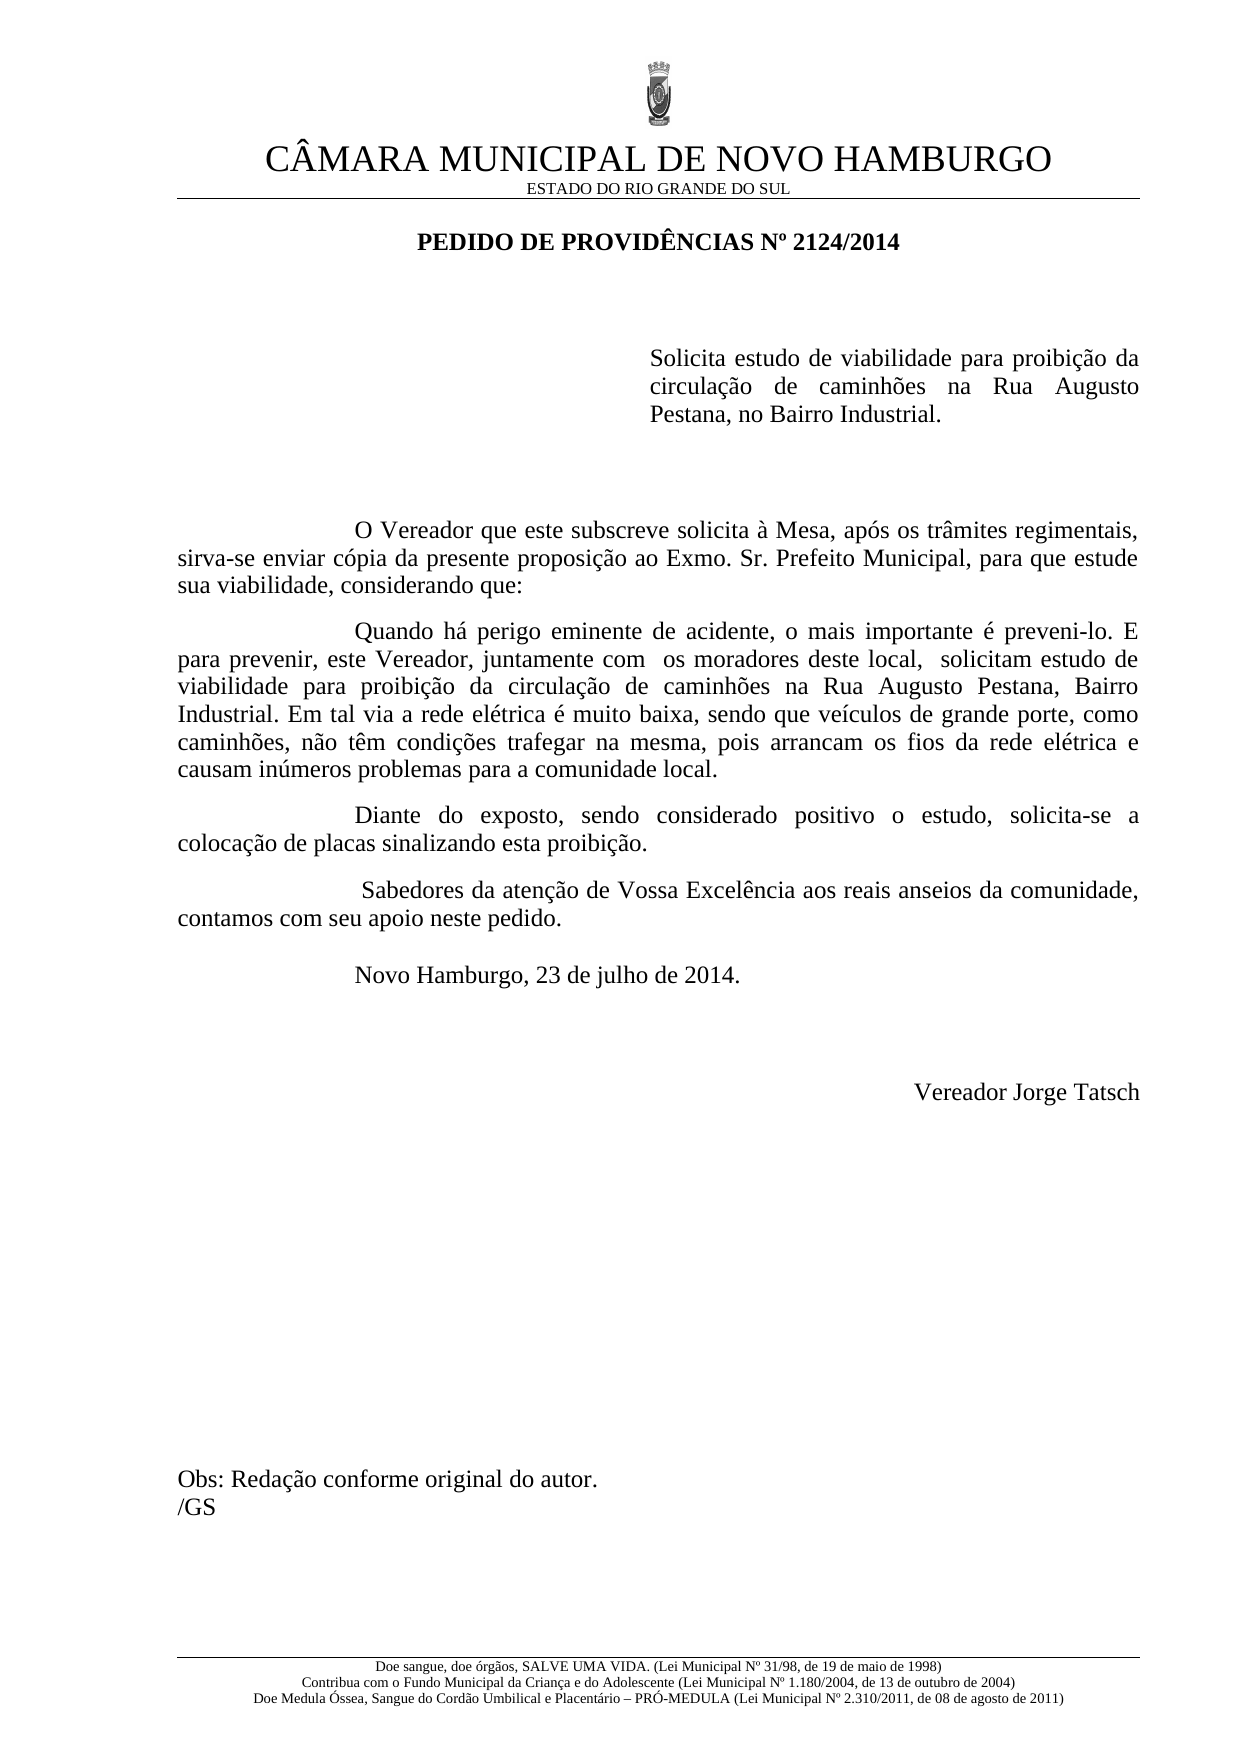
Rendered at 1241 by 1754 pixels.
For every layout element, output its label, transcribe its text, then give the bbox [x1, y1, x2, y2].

text Sabedores da atenção de Vossa Excelência aos reais anseios da comunidade, contamos com seu apoio neste pedido. [177, 874, 1140, 932]
text Quando há perigo eminente de acidente, o mais importante é preveni-lo. E para prevenir, este Vereador, juntamente com os moradores deste local, solicitam estudo de viabilidade para proibição da circulação de caminhões na Rua Augusto Pestana, Bairro Industrial. Em tal via a rede elétrica é muito baixa, sendo que veículos de grande porte, como caminhões, não têm condições trafegar na mesma, pois arrancam os fios da rede elétrica e causam inúmeros problemas para a comunidade local. [177, 617, 1140, 783]
text Obs: Redação conforme original do autor. [177, 1466, 1140, 1493]
text Vereador Jorge Tatsch [177, 1078, 1140, 1105]
text O Vereador que este subscreve solicita à Mesa, após os trâmites regimentais, sirva-se enviar cópia da presente proposição ao Exmo. Sr. Prefeito Municipal, para que estude sua viabilidade, considerando que: [177, 516, 1140, 599]
text Solicita estudo de viabilidade para proibição da circulação de caminhões na Rua Augusto Pestana, no Bairro Industrial. [649, 344, 1140, 428]
text Diante do exposto, sendo considerado positivo o estudo, solicita-se a colocação de placas sinalizando esta proibição. [177, 801, 1140, 856]
text Novo Hamburgo, 23 de julho de 2014. [177, 961, 1140, 989]
text /GS [177, 1493, 1140, 1521]
text PEDIDO DE PROVIDÊNCIAS Nº 2124/2014 [177, 228, 1140, 256]
